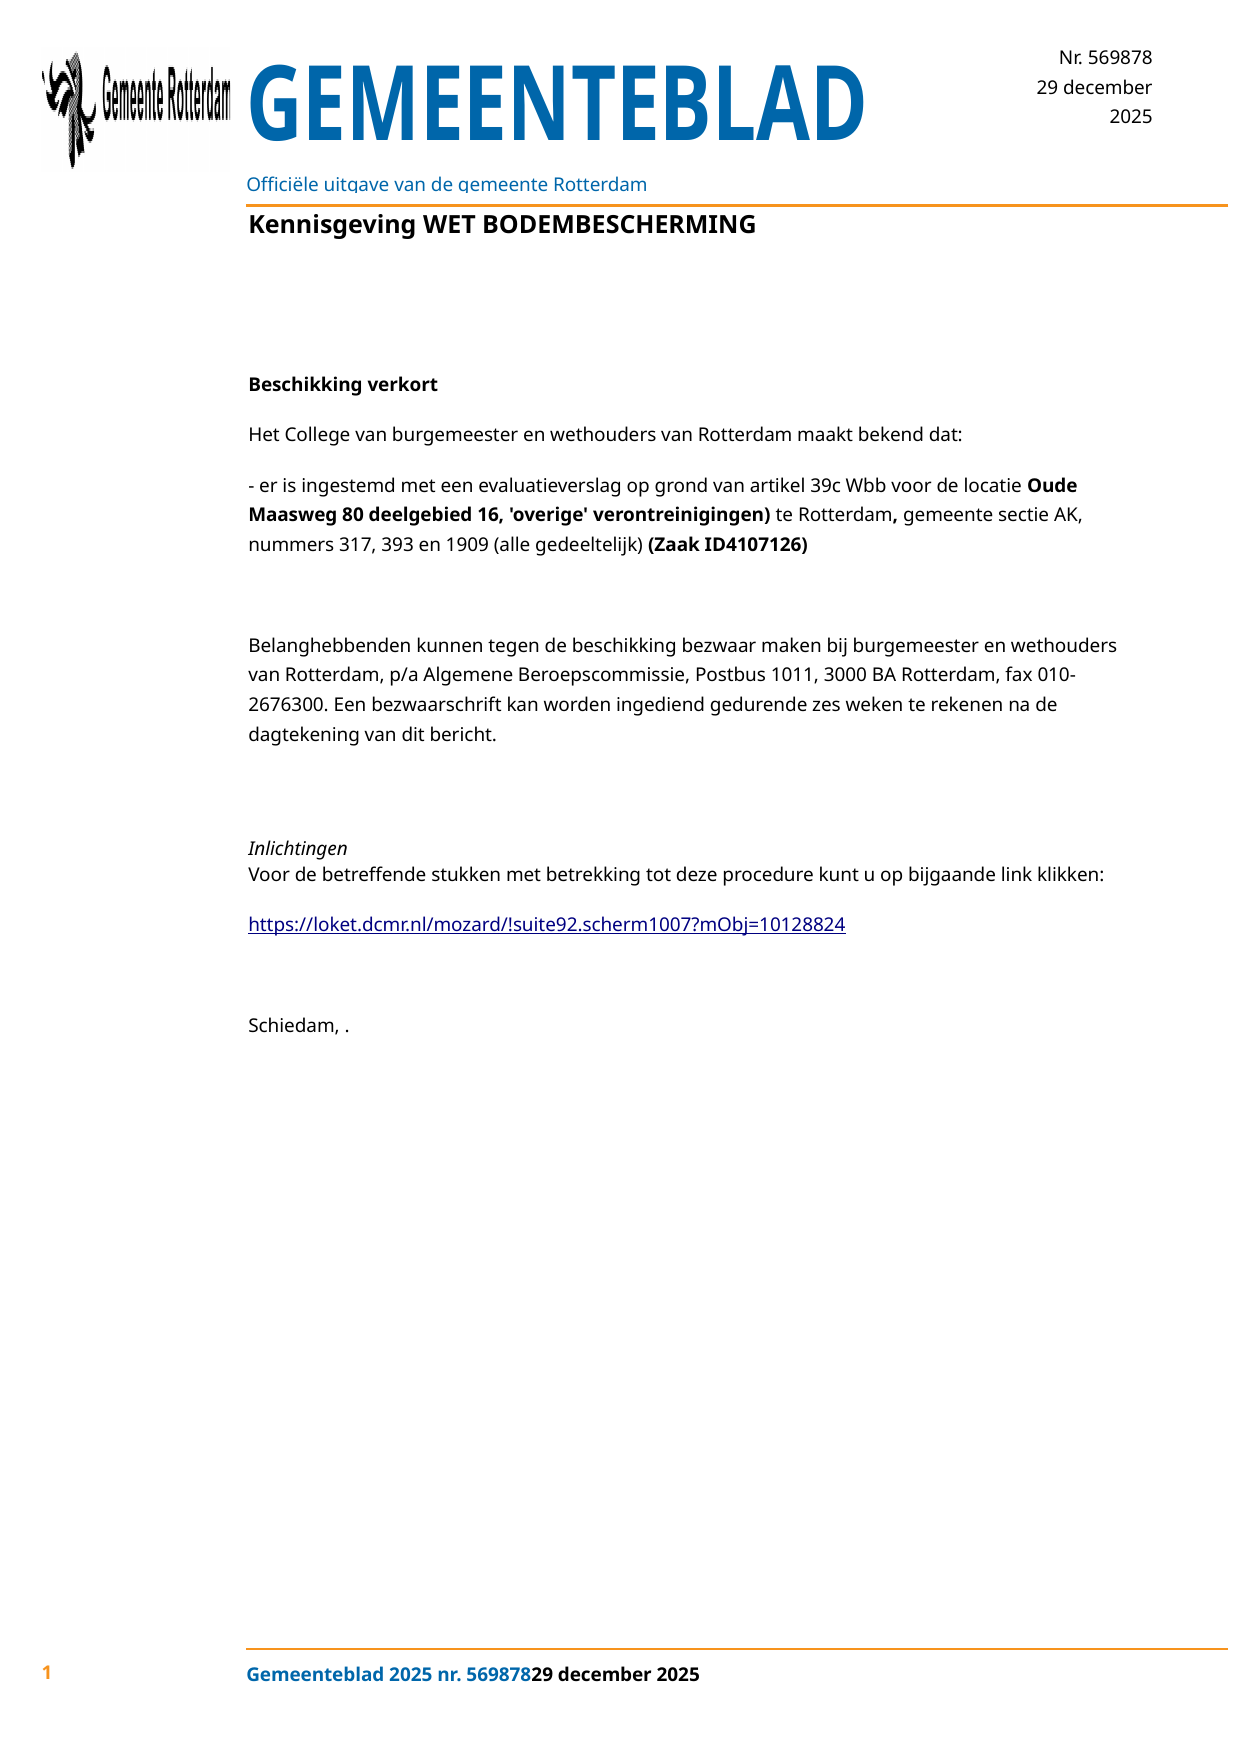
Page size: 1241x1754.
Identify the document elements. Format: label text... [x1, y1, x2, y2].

text Beschikking verkort [248, 371, 1152, 397]
text Schiedam, . [248, 1012, 1152, 1038]
text Voor de betreffende stukken met betrekking tot deze procedure kunt u op bijgaande link klikken: [248, 861, 1152, 887]
text https://loket.dcmr.nl/mozard/!suite92.scherm1007?mObj=10128824 [248, 911, 1152, 937]
text Inlichtingen [248, 835, 1152, 861]
text Het College van burgemeester en wethouders van Rotterdam maakt bekend dat: [248, 422, 1152, 447]
text - er is ingestemd met een evaluatieverslag op grond van artikel 39c Wbb voor de locatie Oude Maasweg 80 deelgebied 16, 'overige' verontreinigingen) te Rotterdam, gemeente sectie AK, nummers 317, 393 en 1909 (alle gedeeltelijk) (Zaak ID4107126) [248, 472, 1152, 557]
text Belanghebbenden kunnen tegen de beschikking bezwaar maken bij burgemeester en wethouders van Rotterdam, p/a Algemene Beroepscommissie, Postbus 1011, 3000 BA Rotterdam, fax 010-2676300. Een bezwaarschrift kan worden ingediend gedurende zes weken te rekenen na de dagtekening van dit bericht. [248, 632, 1152, 746]
picture [41, 47, 231, 172]
text Kennisgeving WET BODEMBESCHERMING [248, 207, 1152, 241]
